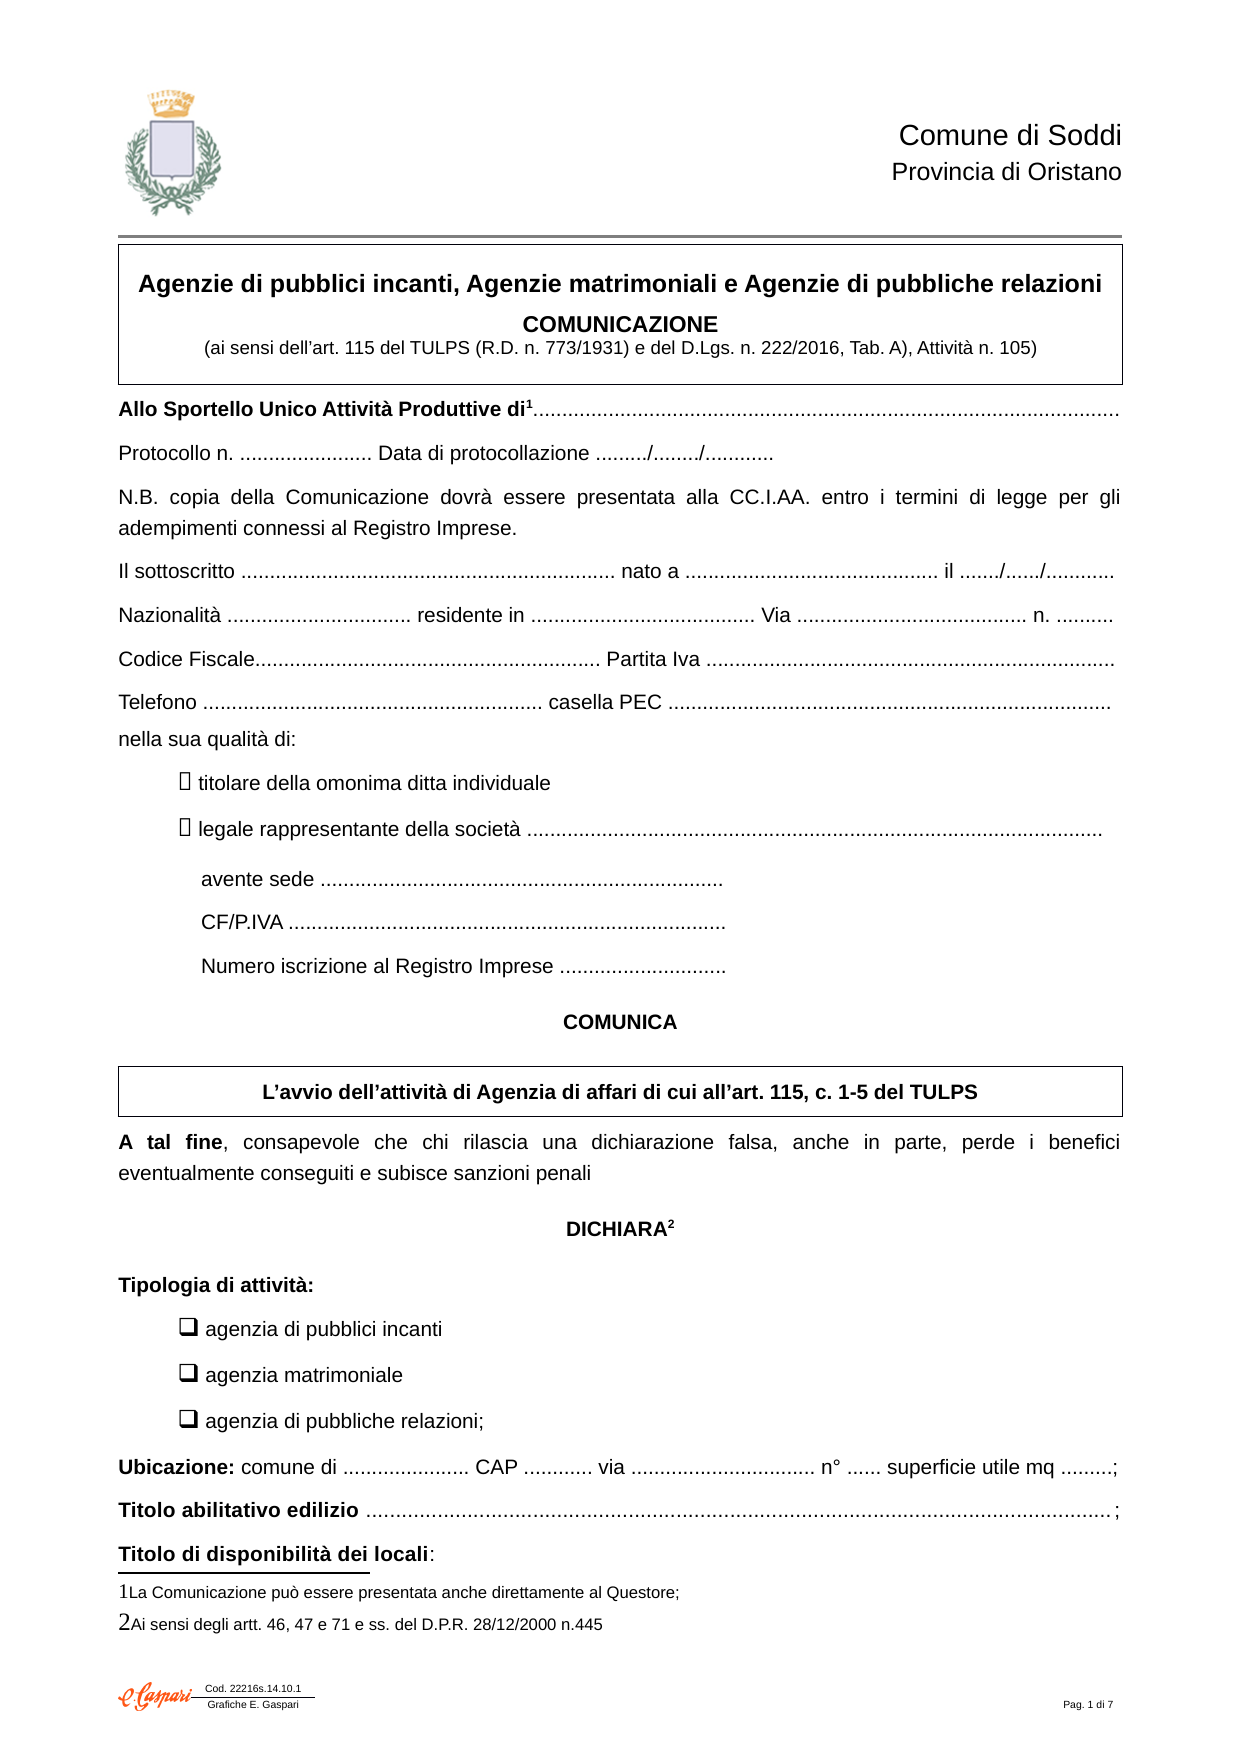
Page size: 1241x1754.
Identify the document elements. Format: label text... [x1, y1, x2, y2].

picture [118, 1682, 192, 1711]
text Ai sensi degli artt. 46, 47 e 71 e ss. del D.P.R. 28/12/2000 n.445 [118, 1607, 1122, 1636]
text Numero iscrizione al Registro Imprese ............................. [201, 954, 1122, 978]
text Tipologia di attività: [118, 1273, 1122, 1297]
text Comune di Soddi [118, 118, 1122, 152]
text Codice Fiscale............................................................ Partita Iva ....................................................................... [118, 647, 1122, 671]
text  agenzia matrimoniale [177, 1363, 1122, 1388]
text avente sede ...................................................................... [201, 866, 1122, 890]
text CF/P.IVA ............................................................................ [201, 910, 1122, 934]
text  legale rappresentante della società .................................................................................................... [177, 810, 1122, 844]
text Nazionalità ................................ residente in ....................................... Via ........................................ n. .......... [118, 603, 1122, 627]
text DICHIARA [118, 1217, 1122, 1241]
text COMUNICA [118, 1010, 1122, 1034]
text Titolo abilitativo edilizio .............................................................................................................................; [118, 1498, 1122, 1522]
table_header Agenzie di pubblici incanti, Agenzie matrimoniali e Agenzie di pubbliche relazioni COMUNICAZIONE (ai sensi dell’art. 115 del TULPS (R.D. n. 773/1931) e del D.Lgs. n. 222/2016, Tab. A), Attività n. 105) [119, 245, 1122, 384]
text  agenzia di pubblici incanti [177, 1317, 1122, 1342]
text Il sottoscritto ................................................................. nato a ............................................ il ......./....../............ [118, 559, 1122, 583]
text Ubicazione: comune di ...................... CAP ............ via ................................ n° ...... superficie utile mq .........; [118, 1454, 1122, 1478]
picture [122, 152, 224, 157]
text  agenzia di pubbliche relazioni; [177, 1408, 1122, 1433]
text  titolare della omonima ditta individuale [177, 763, 1122, 797]
text Protocollo n. ....................... Data di protocollazione ........./......../............ [118, 441, 1122, 465]
text A tal fine, consapevole che chi rilascia una dichiarazione falsa, anche in parte, perde i benefici eventualmente conseguiti e subisce sanzioni penali [118, 1129, 1122, 1185]
picture [122, 87, 224, 118]
picture [122, 185, 224, 219]
text Provincia di Oristano [118, 157, 1122, 185]
text La Comunicazione può essere presentata anche direttamente al Questore; [118, 1579, 1122, 1603]
text nella sua qualità di: [118, 727, 1122, 751]
text Allo Sportello Unico Attività Produttive di [118, 397, 1122, 421]
text Telefono ........................................................... casella PEC ............................................................................. [118, 690, 1122, 714]
table_header L’avvio dell’attività di Agenzia di affari di cui all’art. 115, c. 1-5 del TULPS [119, 1067, 1122, 1116]
text Titolo di disponibilità dei locali: [118, 1542, 1122, 1566]
text N.B. copia della Comunicazione dovrà essere presentata alla CC.I.AA. entro i termini di legge per gli adempimenti connessi al Registro Imprese. [118, 484, 1122, 539]
